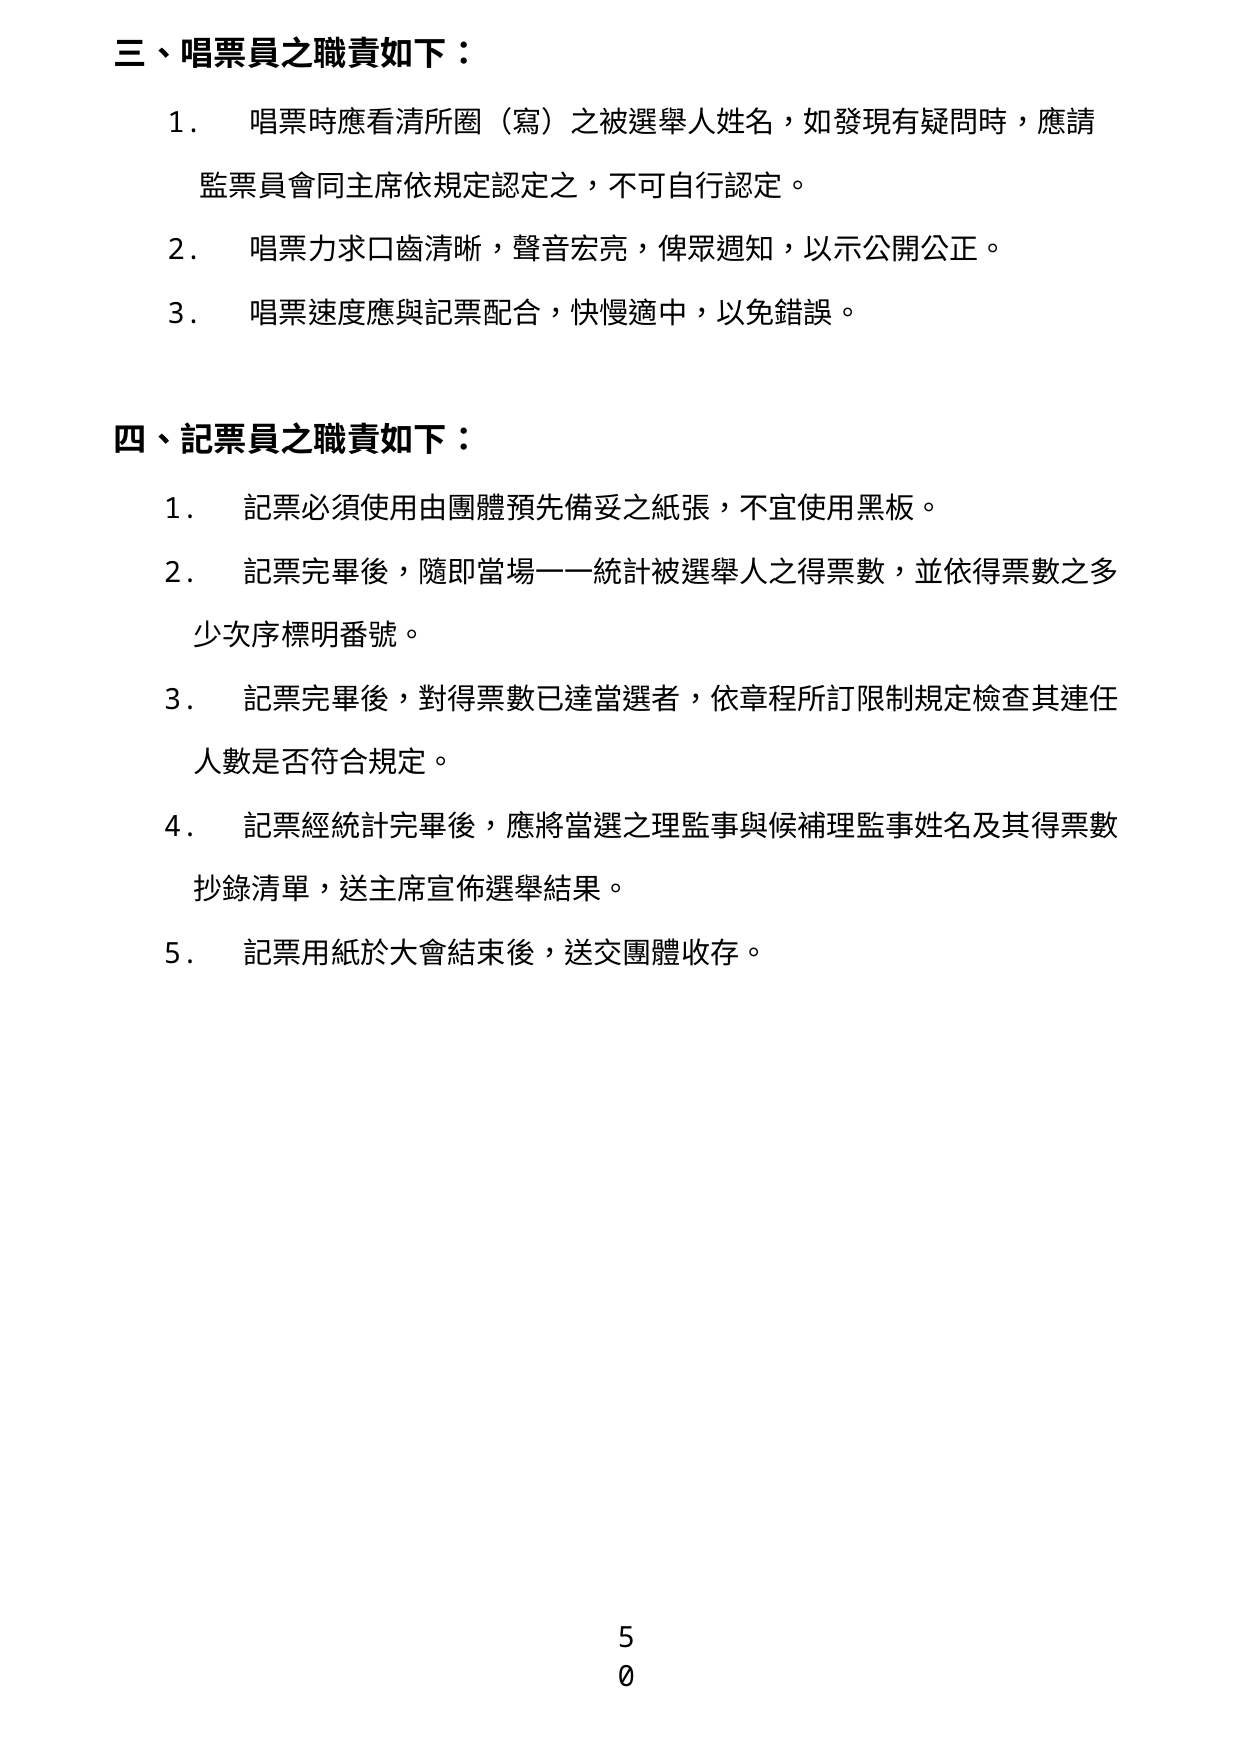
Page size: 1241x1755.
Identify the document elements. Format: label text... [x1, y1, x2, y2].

list 唱票力求口齒清晰，聲音宏亮，俾眾週知，以示公開公正。 [167, 226, 1124, 268]
list 唱票時應看清所圈（寫）之被選舉人姓名，如發現有疑問時，應請監票員會同主席依規定認定之，不可自行認定。 [167, 99, 1124, 205]
list 記票經統計完畢後，應將當選之理監事與候補理監事姓名及其得票數抄錄清單，送主席宣佈選舉結果。 [164, 802, 1124, 908]
list 唱票速度應與記票配合，快慢適中，以免錯誤。 [167, 289, 1124, 332]
text 三、唱票員之職責如下： [113, 27, 1124, 75]
list 記票完畢後，對得票數已達當選者，依章程所訂限制規定檢查其連任人數是否符合規定。 [164, 675, 1124, 781]
text 四、記票員之職責如下： [113, 412, 1124, 461]
list 記票用紙於大會結束後，送交團體收存。 [164, 929, 1124, 972]
list 記票完畢後，隨即當場一一統計被選舉人之得票數，並依得票數之多少次序標明番號。 [164, 548, 1124, 654]
list 記票必須使用由團體預先備妥之紙張，不宜使用黑板。 [164, 485, 1124, 527]
